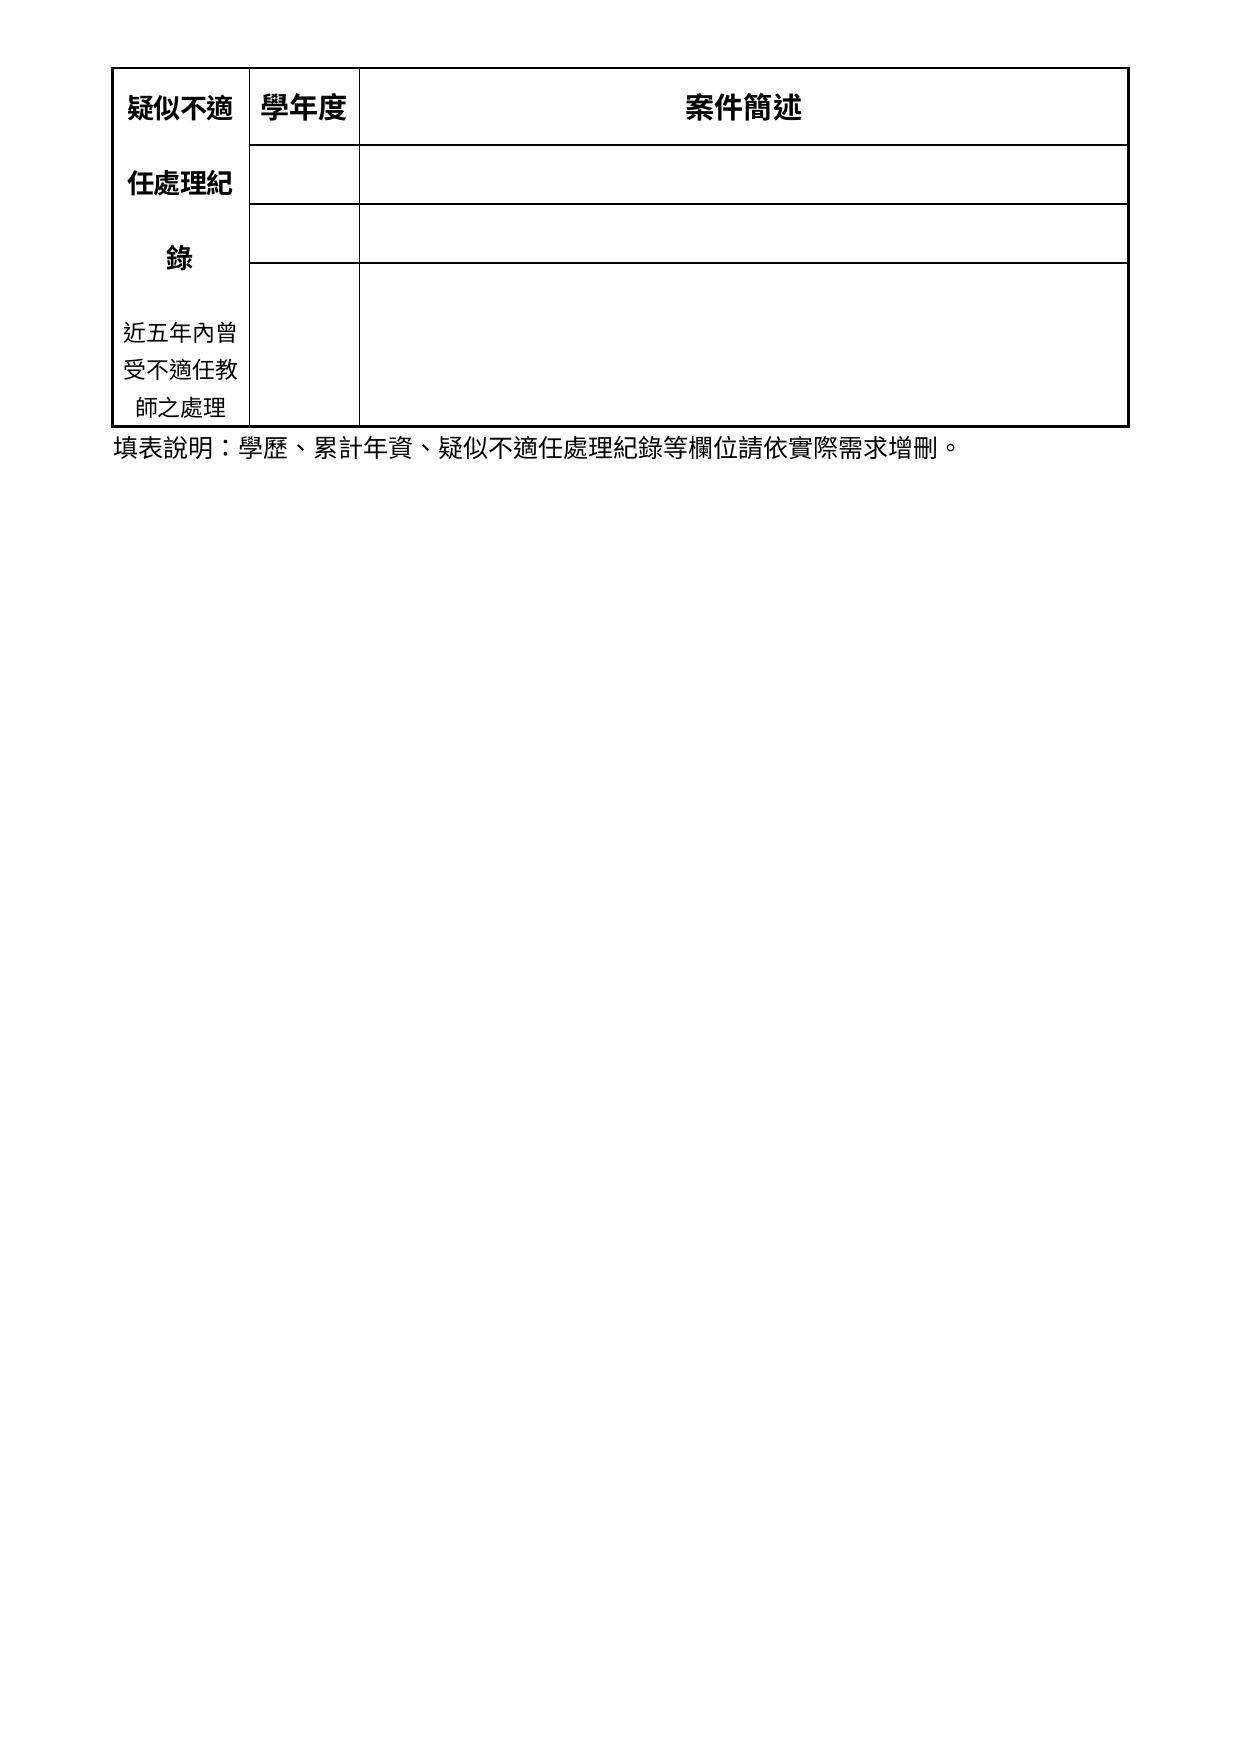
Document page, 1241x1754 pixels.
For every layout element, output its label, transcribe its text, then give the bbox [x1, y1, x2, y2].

table_cell 案件簡述 [360, 69, 1127, 144]
table_cell [250, 146, 359, 203]
table_cell [360, 146, 1127, 203]
text 填表說明：學歷、累計年資、疑似不適任處理紀錄等欄位請依實際需求增刪。 [89, 428, 1152, 466]
table_cell 疑似不適任處理紀錄 近五年內曾受不適任教師之處理 [114, 69, 249, 425]
table_cell [360, 205, 1127, 262]
table_cell [250, 205, 359, 262]
table_cell [360, 264, 1127, 425]
table_cell 學年度 [250, 69, 359, 144]
table_cell [250, 264, 359, 425]
